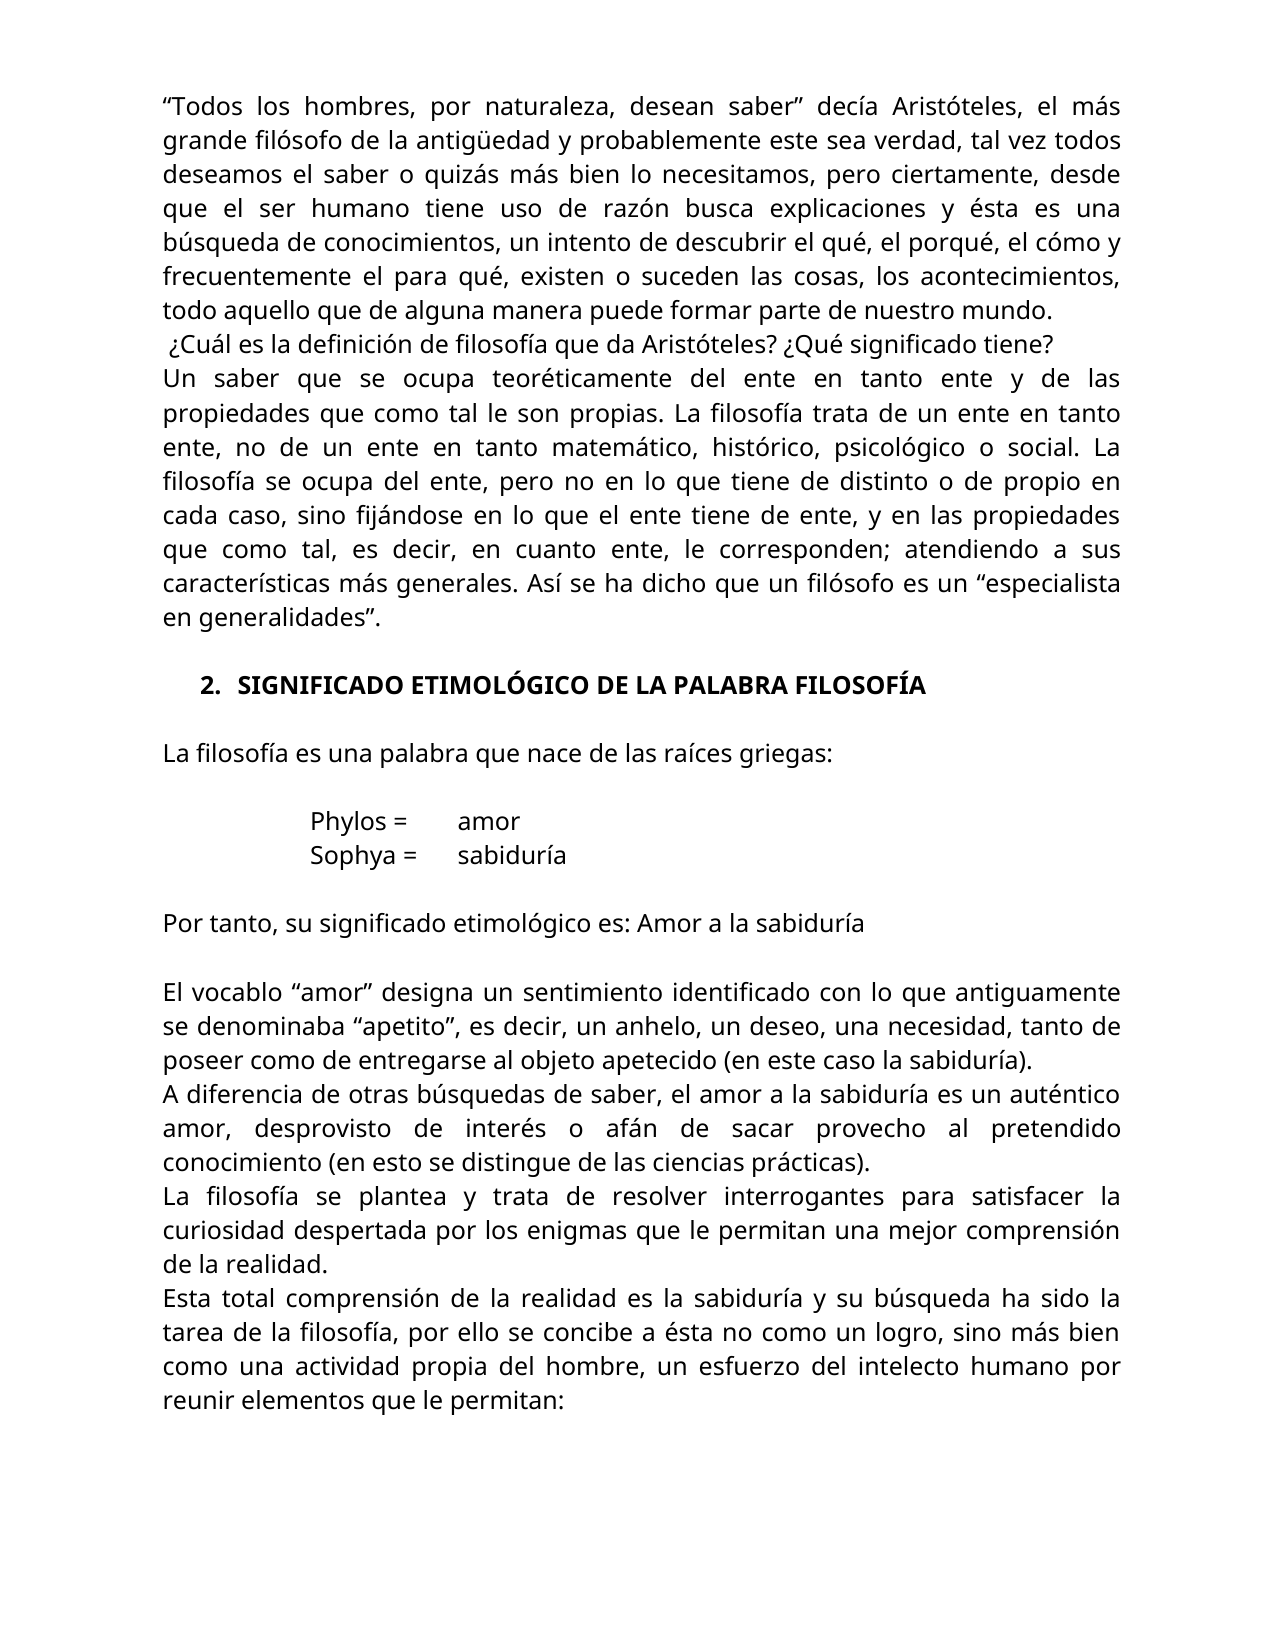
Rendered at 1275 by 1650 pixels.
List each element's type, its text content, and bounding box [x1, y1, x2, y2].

text Un saber que se ocupa teoréticamente del ente en tanto ente y de las propiedades que como tal le son propias. La filosofía trata de un ente en tanto ente, no de un ente en tanto matemático, histórico, psicológico o social. La filosofía se ocupa del ente, pero no en lo que tiene de distinto o de propio en cada caso, sino fijándose en lo que el ente tiene de ente, y en las propiedades que como tal, es decir, en cuanto ente, le corresponden; atendiendo a sus características más generales. Así se ha dicho que un filósofo es un “especialista en generalidades”. [162, 361, 1122, 634]
text A diferencia de otras búsquedas de saber, el amor a la sabiduría es un auténtico amor, desprovisto de interés o afán de sacar provecho al pretendido conocimiento (en esto se distingue de las ciencias prácticas). [162, 1076, 1122, 1179]
list SIGNIFICADO ETIMOLÓGICO DE LA PALABRA FILOSOFÍA [200, 668, 1122, 702]
text Por tanto, su significado etimológico es: Amor a la sabiduría [162, 906, 1122, 940]
text “Todos los hombres, por naturaleza, desean saber” decía Aristóteles, el más grande filósofo de la antigüedad y probablemente este sea verdad, tal vez todos deseamos el saber o quizás más bien lo necesitamos, pero ciertamente, desde que el ser humano tiene uso de razón busca explicaciones y ésta es una búsqueda de conocimientos, un intento de descubrir el qué, el porqué, el cómo y frecuentemente el para qué, existen o suceden las cosas, los acontecimientos, todo aquello que de alguna manera puede formar parte de nuestro mundo. [162, 89, 1122, 327]
text El vocablo “amor” designa un sentimiento identificado con lo que antiguamente se denominaba “apetito”, es decir, un anhelo, un deseo, una necesidad, tanto de poseer como de entregarse al objeto apetecido (en este caso la sabiduría). [162, 974, 1122, 1076]
text Phylos = amor [162, 804, 1122, 838]
text Sophya = sabiduría [162, 838, 1122, 872]
text Esta total comprensión de la realidad es la sabiduría y su búsqueda ha sido la tarea de la filosofía, por ello se concibe a ésta no como un logro, sino más bien como una actividad propia del hombre, un esfuerzo del intelecto humano por reunir elementos que le permitan: [162, 1281, 1122, 1417]
text La filosofía se plantea y trata de resolver interrogantes para satisfacer la curiosidad despertada por los enigmas que le permitan una mejor comprensión de la realidad. [162, 1179, 1122, 1281]
text ¿Cuál es la definición de filosofía que da Aristóteles? ¿Qué significado tiene? [162, 327, 1122, 361]
text La filosofía es una palabra que nace de las raíces griegas: [162, 736, 1122, 770]
